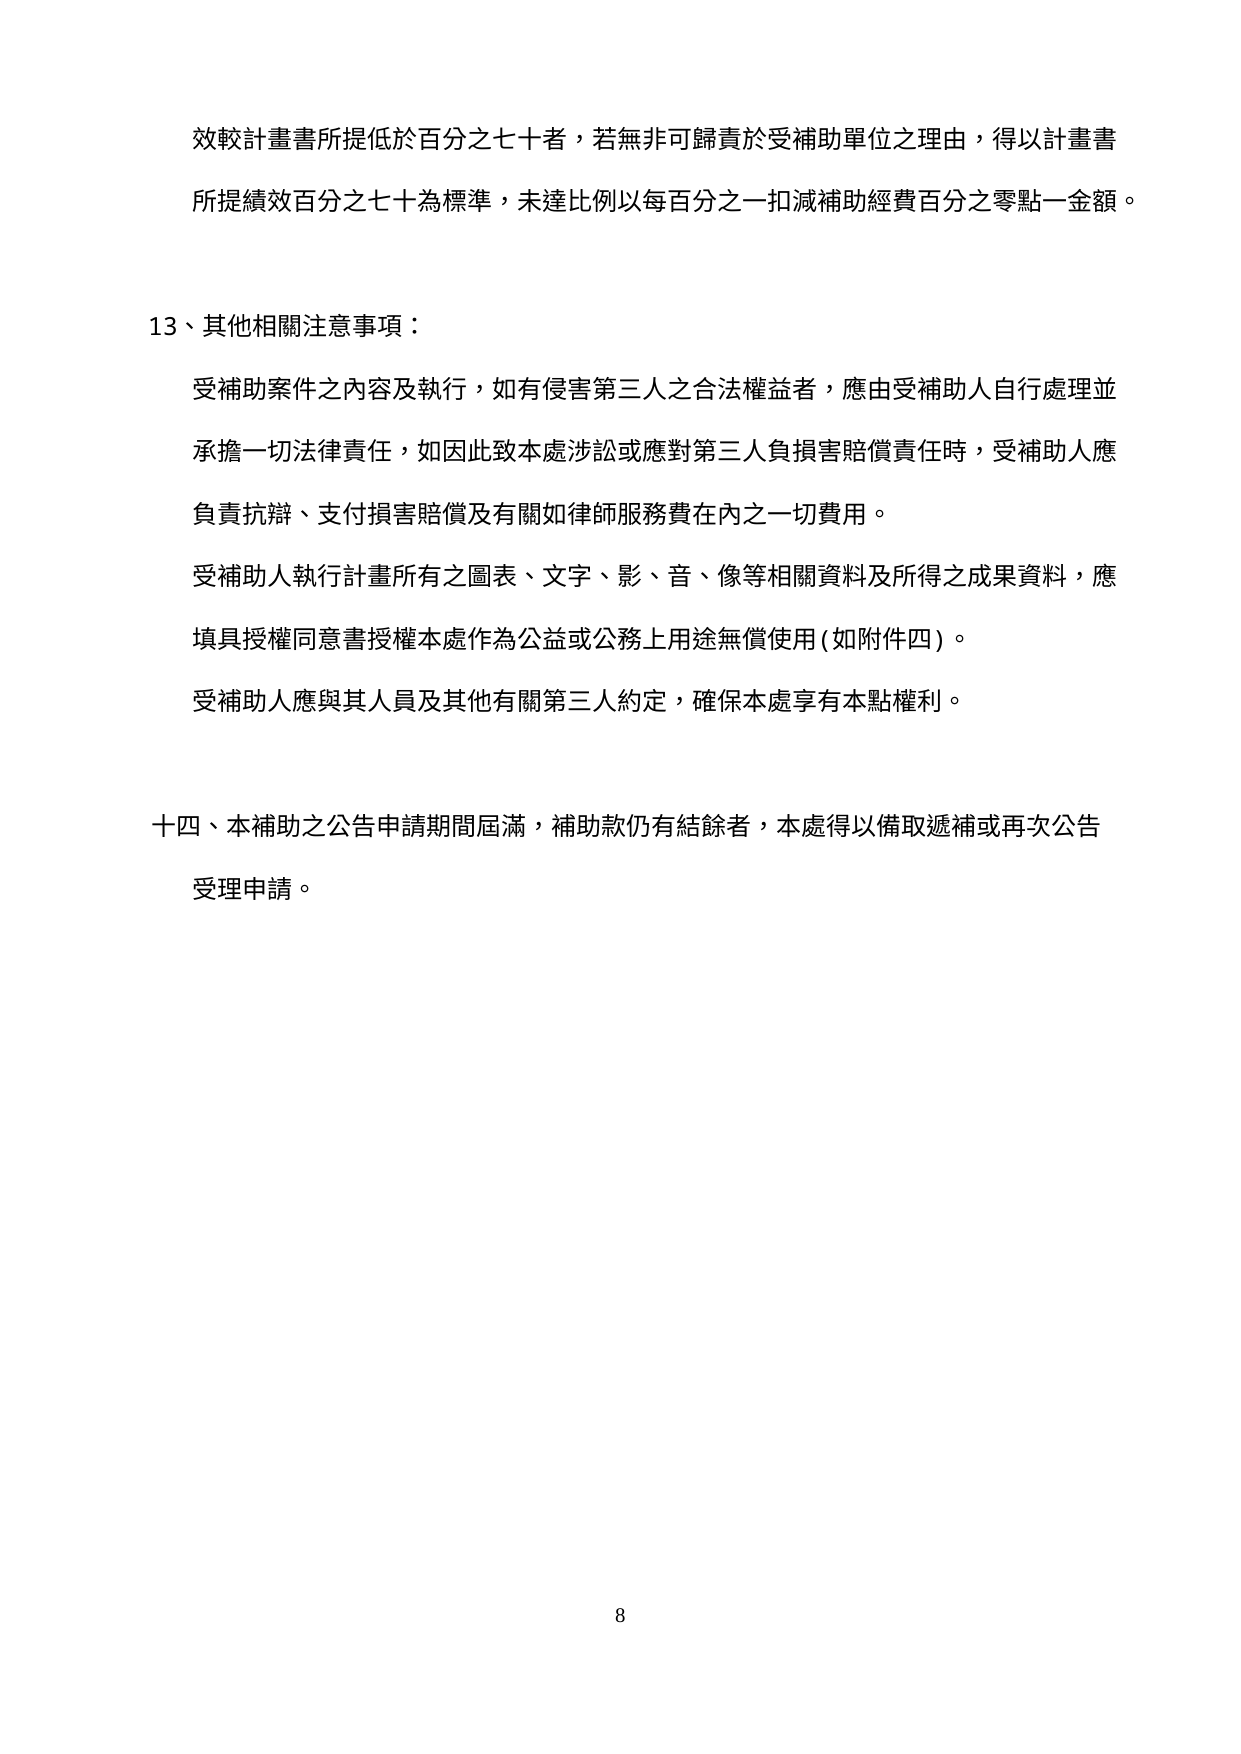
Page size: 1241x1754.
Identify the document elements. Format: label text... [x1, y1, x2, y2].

text 十四、本補助之公告申請期間屆滿，補助款仍有結餘者，本處得以備取遞補或再次公告受理申請。 [152, 783, 1122, 908]
text 受補助人應與其人員及其他有關第三人約定，確保本處享有本點權利。 [192, 658, 1122, 721]
text 受補助人執行計畫所有之圖表、文字、影、音、像等相關資料及所得之成果資料，應填具授權同意書授權本處作為公益或公務上用途無償使用(如附件四)。 [192, 533, 1122, 658]
text 前項第二款第十四目所稱推動成效不佳且與計畫預期成效有嚴重落差，指活動辦理績效較計畫書所提低於百分之七十者，若無非可歸責於受補助單位之理由，得以計畫書所提績效百分之七十為標準，未達比例以每百分之一扣減補助經費百分之零點一金額。 [192, 96, 1122, 221]
list 其他相關注意事項： [148, 283, 1122, 346]
text 受補助案件之內容及執行，如有侵害第三人之合法權益者，應由受補助人自行處理並承擔一切法律責任，如因此致本處涉訟或應對第三人負損害賠償責任時，受補助人應負責抗辯、支付損害賠償及有關如律師服務費在內之一切費用。 [192, 346, 1122, 533]
